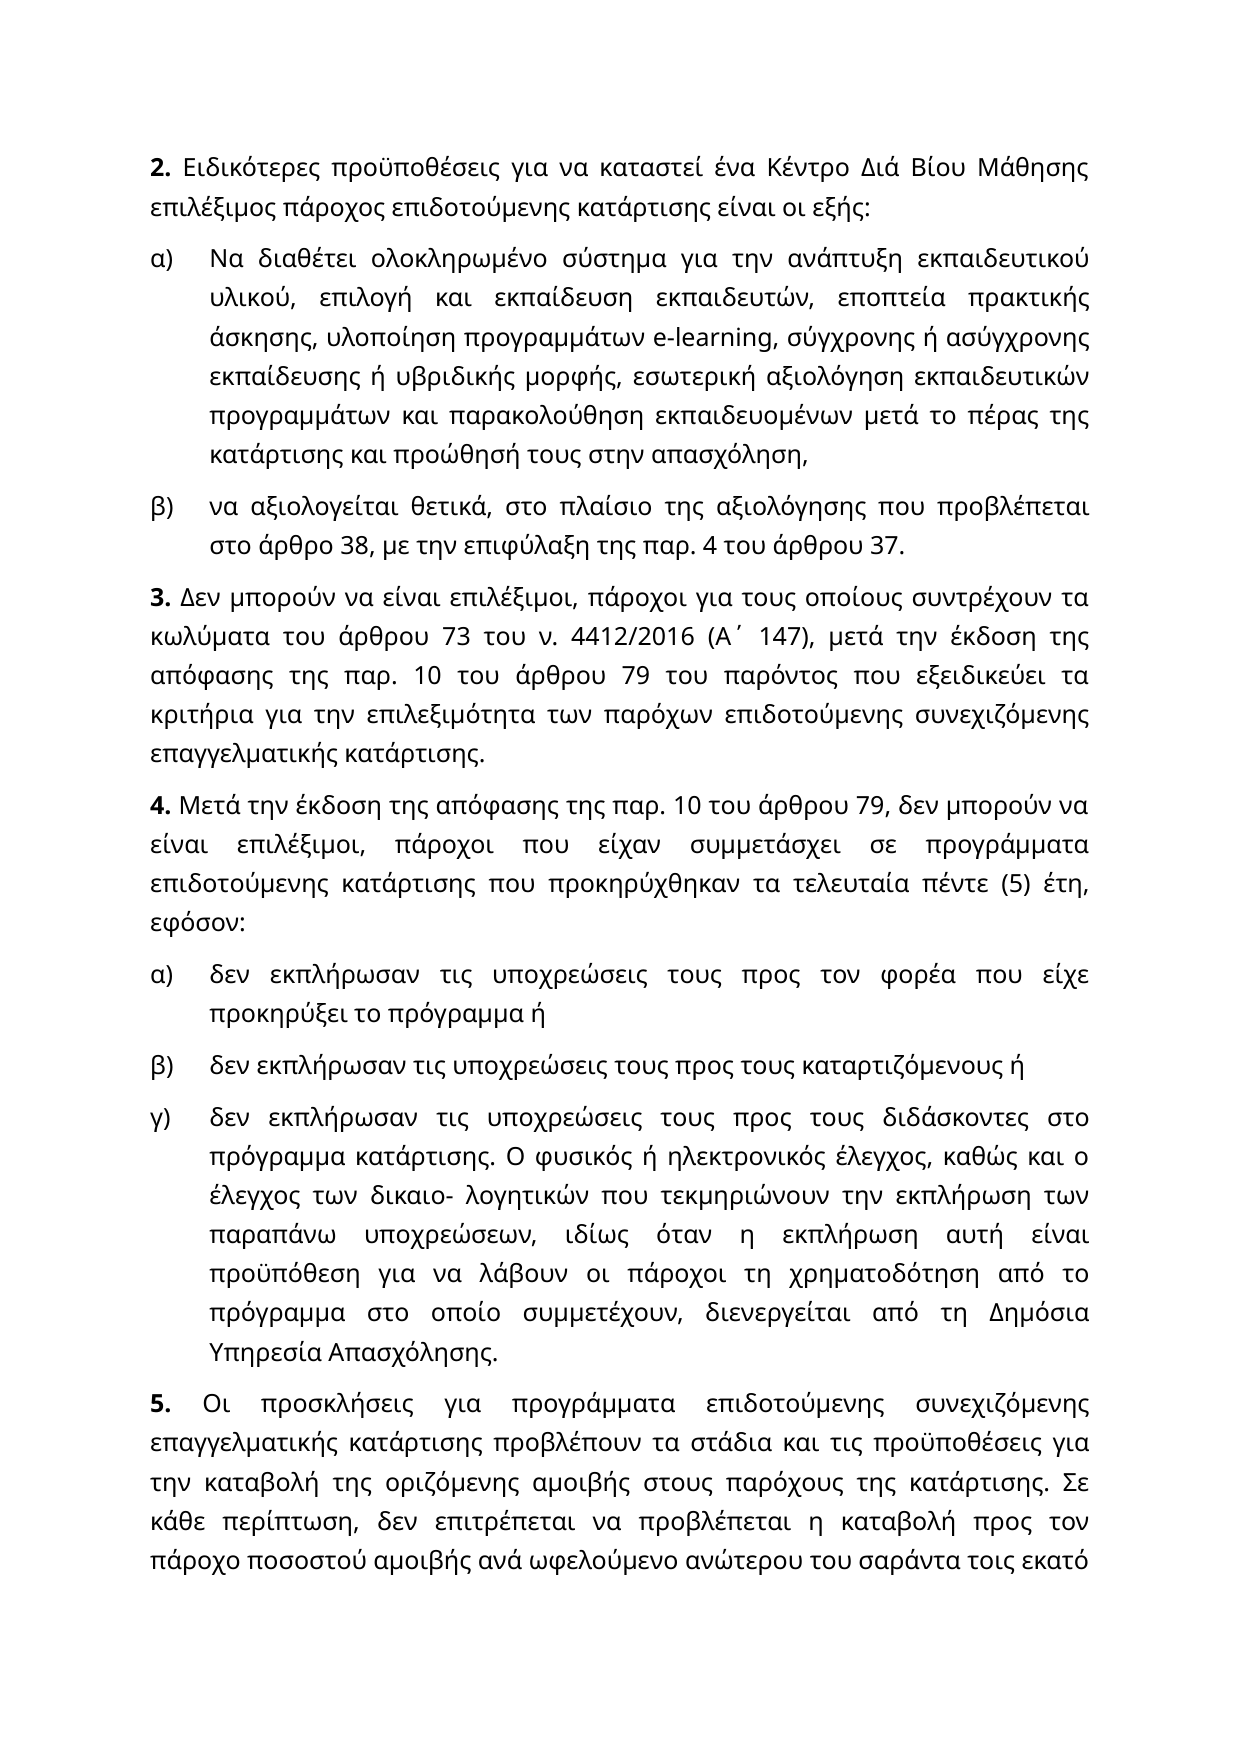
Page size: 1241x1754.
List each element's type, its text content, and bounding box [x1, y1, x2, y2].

text 2. Ειδικότερες προϋποθέσεις για να καταστεί ένα Κέντρο Διά Βίου Μάθησης επιλέξιμος πάροχος επιδοτούμενης κατάρτισης είναι οι εξής: [150, 150, 1090, 223]
text 4. Mετά την έκδοση της απόφασης της παρ. 10 του άρθρου 79, δεν μπορούν να είναι επιλέξιμοι, πάροχοι που είχαν συμμετάσχει σε προγράμματα επιδοτούμενης κατάρτισης που προκηρύχθηκαν τα τελευταία πέντε (5) έτη, εφόσον: [150, 787, 1090, 939]
text 3. Δεν μπορούν να είναι επιλέξιμοι, πάροχοι για τους οποίους συντρέχουν τα κωλύματα του άρθρου 73 του ν. 4412/2016 (Α΄ 147), μετά την έκδοση της απόφασης της παρ. 10 του άρθρου 79 του παρόντος που εξειδικεύει τα κριτήρια για την επιλεξιμότητα των παρόχων επιδοτούμενης συνεχιζόμενης επαγγελματικής κατάρτισης. [150, 579, 1090, 770]
list α) Να διαθέτει ολοκληρωμένο σύστημα για την ανάπτυξη εκπαιδευτικού υλικού, επιλογή και εκπαίδευση εκπαιδευτών, εποπτεία πρακτικής άσκησης, υλοποίηση προγραμμάτων e-learning, σύγχρονης ή ασύγχρονης εκπαίδευσης ή υβριδικής μορφής, εσωτερική αξιολόγηση εκπαιδευτικών προγραμμάτων και παρακολούθηση εκπαιδευομένων μετά το πέρας της κατάρτισης και προώθησή τους στην απασχόληση, [150, 241, 1090, 471]
list γ) δεν εκπλήρωσαν τις υποχρεώσεις τους προς τους διδάσκοντες στο πρόγραμμα κατάρτισης. Ο φυσικός ή ηλεκτρονικός έλεγχος, καθώς και ο έλεγχος των δικαιο- λογητικών που τεκμηριώνουν την εκπλήρωση των παραπάνω υποχρεώσεων, ιδίως όταν η εκπλήρωση αυτή είναι προϋπόθεση για να λάβουν οι πάροχοι τη χρηματοδότηση από το πρόγραμμα στο οποίο συμμετέχουν, διενεργείται από τη Δημόσια Υπηρεσία Απασχόλησης. [150, 1099, 1090, 1368]
list β) δεν εκπλήρωσαν τις υποχρεώσεις τους προς τους καταρτιζόμενους ή [150, 1047, 1090, 1082]
list α) δεν εκπλήρωσαν τις υποχρεώσεις τους προς τον φορέα που είχε προκηρύξει το πρόγραμμα ή [150, 957, 1090, 1030]
list β) να αξιολογείται θετικά, στο πλαίσιο της αξιολόγησης που προβλέπεται στο άρθρο 38, με την επιφύλαξη της παρ. 4 του άρθρου 37. [150, 488, 1090, 562]
text 5. Οι προσκλήσεις για προγράμματα επιδοτούμενης συνεχιζόμενης επαγγελματικής κατάρτισης προβλέπουν τα στάδια και τις προϋποθέσεις για την καταβολή της οριζόμενης αμοιβής στους παρόχους της κατάρτισης. Σε κάθε περίπτωση, δεν επιτρέπεται να προβλέπεται η καταβολή προς τον πάροχο ποσοστού αμοιβής ανά ωφελούμενο ανώτερου του σαράντα τοις εκατό [150, 1386, 1090, 1577]
